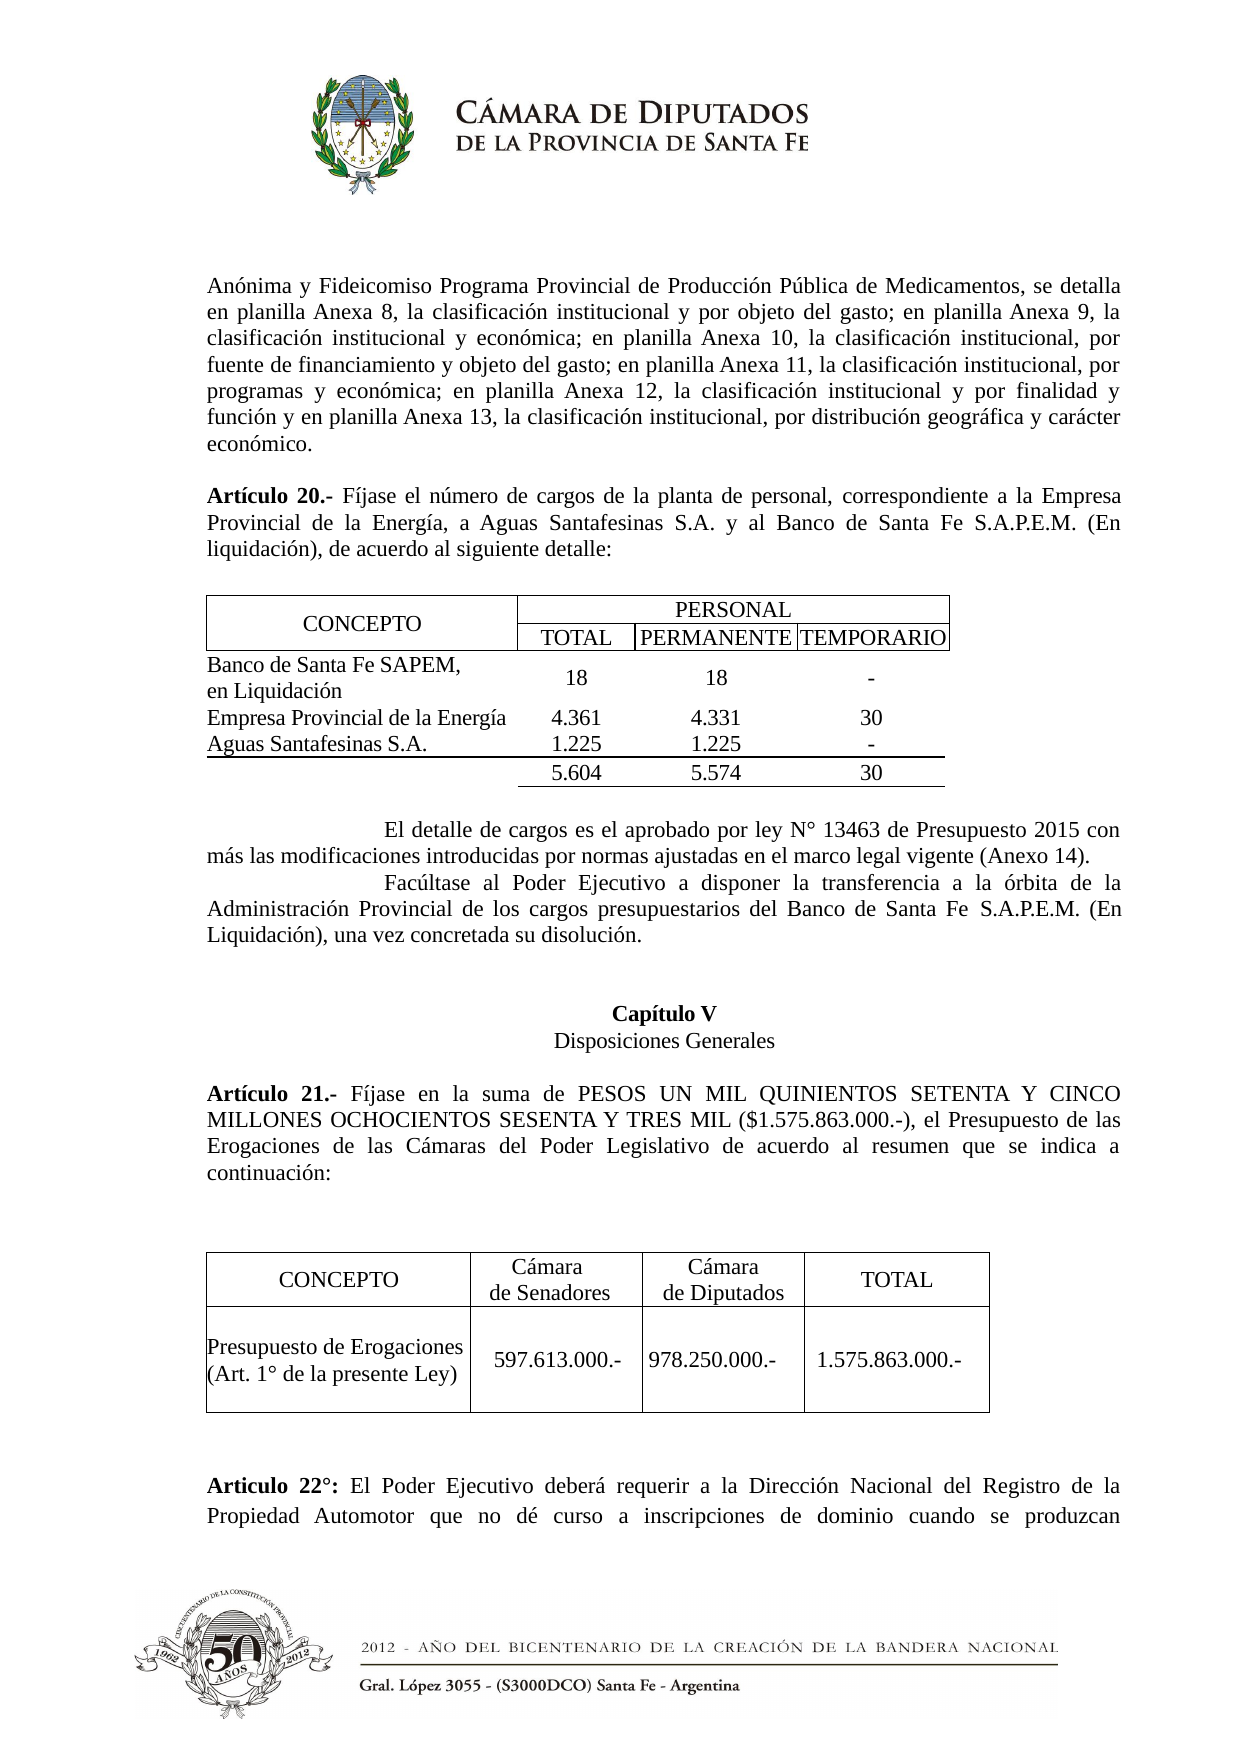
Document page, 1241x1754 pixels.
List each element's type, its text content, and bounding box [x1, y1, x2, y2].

text Capítulo V [207, 1001, 1122, 1027]
table_cell [945, 704, 949, 730]
table_cell 978.250.000.- [643, 1307, 804, 1412]
text Articulo 22°: El Poder Ejecutivo deberá requerir a la Dirección Nacional del Registro de la Propiedad Automotor que no dé curso a inscripciones de dominio cuando se produzcan [207, 1468, 1122, 1528]
table_cell TEMPORARIO [798, 624, 949, 650]
table_cell 30 [797, 704, 945, 730]
table_header Cámara de Diputados [643, 1253, 804, 1306]
table_cell Banco de Santa Fe SAPEM, en Liquidación [207, 651, 518, 704]
table_cell 1.225 [518, 730, 635, 756]
table_cell 4.361 [518, 704, 635, 730]
table_cell PERMANENTE [636, 624, 797, 650]
table_header TOTAL [805, 1253, 989, 1306]
table_cell 4.331 [635, 704, 797, 730]
table_cell TOTAL [518, 624, 634, 650]
table_header CONCEPTO [207, 596, 517, 650]
table_cell Aguas Santafesinas S.A. [207, 730, 518, 756]
table_header PERSONAL [518, 596, 949, 623]
table_cell 18 [518, 651, 635, 704]
table_cell [945, 730, 949, 756]
table_cell 30 [797, 758, 945, 786]
table_cell [945, 756, 949, 786]
picture [311, 75, 808, 199]
picture [134, 1589, 1058, 1719]
text Artículo 20.- Fíjase el número de cargos de la planta de personal, correspondiente a la Empresa Provincial de la Energía, a Aguas Santafesinas S.A. y al Banco de Santa Fe S.A.P.E.M. (En liquidación), de acuerdo al siguiente detalle: [207, 482, 1122, 562]
text Disposiciones Generales [207, 1027, 1122, 1053]
table_cell - [797, 651, 945, 704]
text Anónima y Fideicomiso Programa Provincial de Producción Pública de Medicamentos, se detalla en planilla Anexa 8, la clasificación institucional y por objeto del gasto; en planilla Anexa 9, la clasificación institucional y económica; en planilla Anexa 10, la clasificación institucional, por fuente de financiamiento y objeto del gasto; en planilla Anexa 11, la clasificación institucional, por programas y económica; en planilla Anexa 12, la clasificación institucional y por finalidad y función y en planilla Anexa 13, la clasificación institucional, por distribución geográfica y carácter económico. [207, 272, 1122, 456]
text El detalle de cargos es el aprobado por ley N° 13463 de Presupuesto 2015 con más las modificaciones introducidas por normas ajustadas en el marco legal vigente (Anexo 14). [207, 816, 1122, 869]
table_cell 597.613.000.- [471, 1307, 642, 1412]
text Artículo 21.- Fíjase en la suma de PESOS UN MIL QUINIENTOS SETENTA Y CINCO MILLONES OCHOCIENTOS SESENTA Y TRES MIL ($1.575.863.000.-), el Presupuesto de las Erogaciones de las Cámaras del Poder Legislativo de acuerdo al resumen que se indica a continuación: [207, 1079, 1122, 1185]
table_header CONCEPTO [207, 1253, 470, 1306]
table_cell 1.575.863.000.- [805, 1307, 989, 1412]
table_cell 5.604 [518, 758, 635, 786]
text Facúltase al Poder Ejecutivo a disponer la transferencia a la órbita de la Administración Provincial de los cargos presupuestarios del Banco de Santa Fe S.A.P.E.M. (En Liquidación), una vez concretada su disolución. [207, 869, 1122, 948]
table_cell 18 [635, 651, 797, 704]
table_cell Presupuesto de Erogaciones (Art. 1° de la presente Ley) [207, 1307, 470, 1412]
table_cell Empresa Provincial de la Energía [207, 704, 518, 730]
table_cell - [797, 730, 945, 756]
table_header Cámara de Senadores [471, 1253, 642, 1306]
table_cell [945, 651, 949, 704]
table_cell 5.574 [635, 758, 797, 786]
table_cell 1.225 [635, 730, 797, 756]
table_cell [207, 758, 518, 786]
